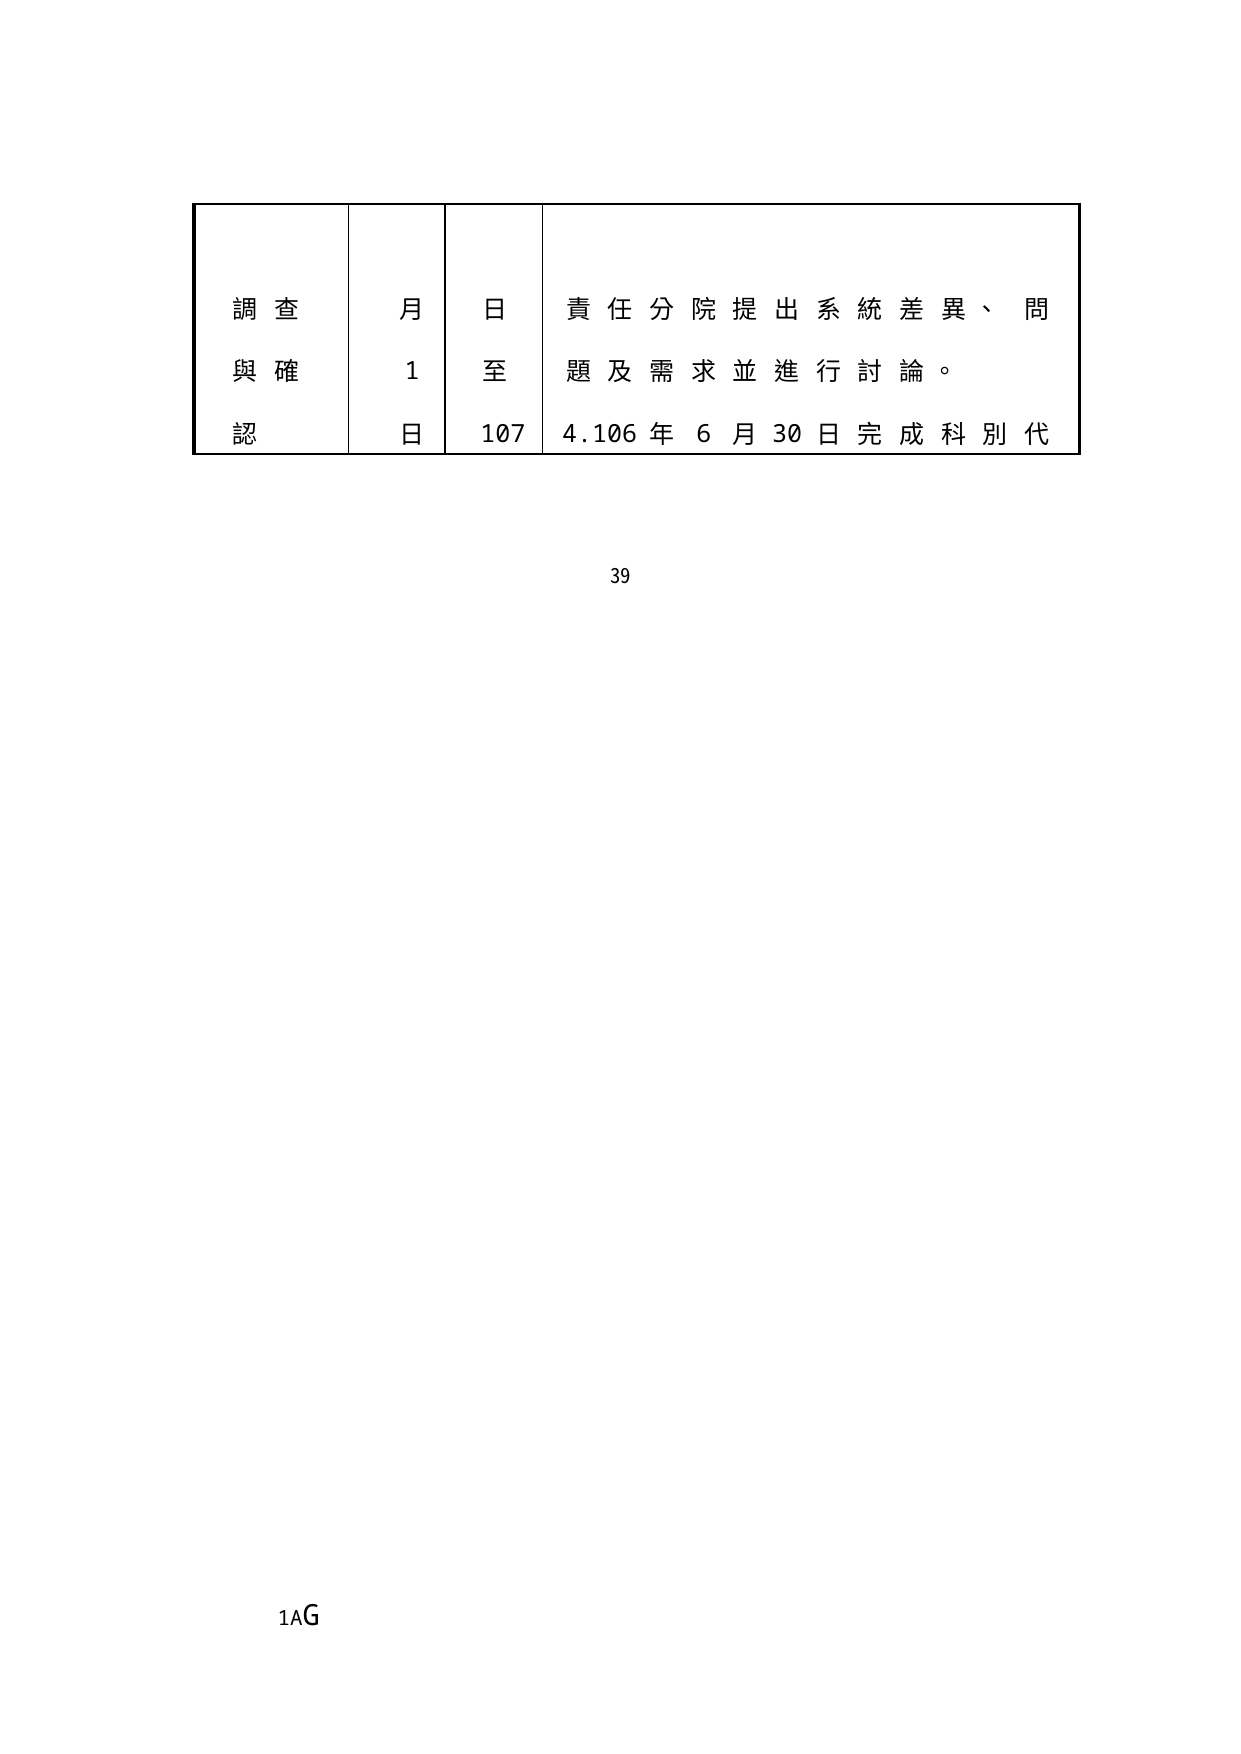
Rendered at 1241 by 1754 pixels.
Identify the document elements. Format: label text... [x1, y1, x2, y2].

table_cell 日至107 [446, 205, 542, 453]
table_cell 責任分院提出系統差異、問題及需求並進行討論。 4.106年6月30日完成科別代 [543, 205, 1078, 453]
table_cell 調查與確認 [196, 205, 348, 453]
table_cell 月1日 [349, 205, 444, 453]
